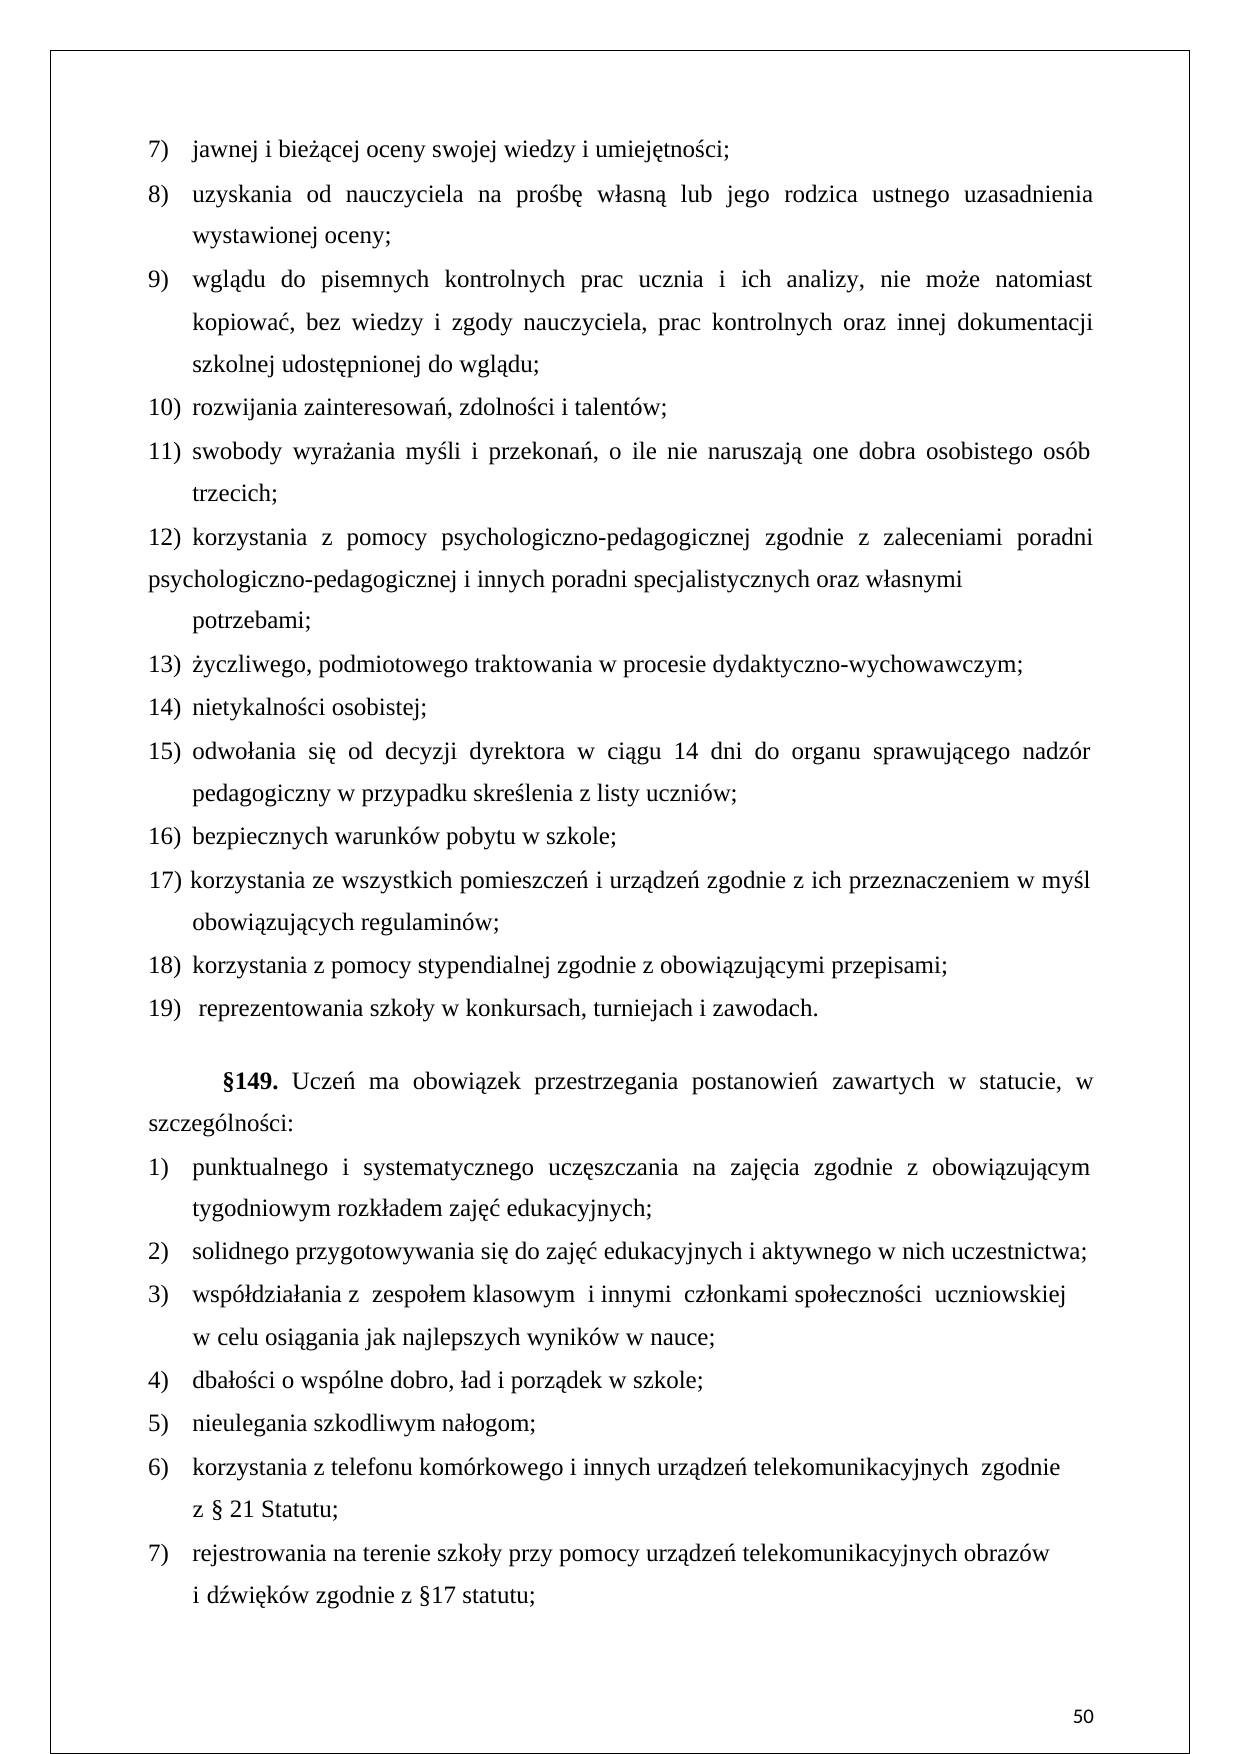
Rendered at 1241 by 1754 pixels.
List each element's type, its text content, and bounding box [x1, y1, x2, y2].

list rejestrowania na terenie szkoły przy pomocy urządzeń telekomunikacyjnych obrazów [148, 1538, 1094, 1566]
list uzyskania od nauczyciela na prośbę własną lub jego rodzica ustnego uzasadnienia wystawionej oceny; [148, 179, 1094, 249]
list korzystania z telefonu komórkowego i innych urządzeń telekomunikacyjnych zgodnie [148, 1452, 1094, 1480]
list korzystania z pomocy psychologiczno-pedagogicznej zgodnie z zaleceniami poradni psychologiczno-pedagogicznej i innych poradni specjalistycznych oraz własnymi [148, 522, 1094, 592]
text potrzebami; [192, 605, 1094, 634]
list § 21 Statutu; [192, 1494, 1094, 1523]
list współdziałania z zespołem klasowym i innymi członkami społeczności uczniowskiej [148, 1279, 1094, 1308]
list odwołania się od decyzji dyrektora w ciągu 14 dni do organu sprawującego nadzór pedagogiczny w przypadku skreślenia z listy uczniów; [148, 736, 1092, 806]
list nietykalności osobistej; [148, 692, 1094, 720]
list solidnego przygotowywania się do zajęć edukacyjnych i aktywnego w nich uczestnictwa; [148, 1236, 1094, 1265]
list bezpiecznych warunków pobytu w szkole; [148, 821, 1094, 850]
list rozwijania zainteresowań, zdolności i talentów; [148, 392, 1094, 421]
list życzliwego, podmiotowego traktowania w procesie dydaktyczno-wychowawczym; [148, 649, 1094, 677]
list korzystania z pomocy stypendialnej zgodnie z obowiązującymi przepisami; [148, 950, 1094, 978]
text §149. Uczeń ma obowiązek przestrzegania postanowień zawartych w statucie, w szczególności: [148, 1066, 1094, 1136]
list wglądu do pisemnych kontrolnych prac ucznia i ich analizy, nie może natomiast kopiować, bez wiedzy i zgody nauczyciela, prac kontrolnych oraz innej dokumentacji szkolnej udostępnionej do wglądu; [148, 264, 1094, 378]
list reprezentowania szkoły w konkursach, turniejach i zawodach. [148, 993, 1094, 1022]
text 17) korzystania ze wszystkich pomieszczeń i urządzeń zgodnie z ich przeznaczeniem w myśl obowiązujących regulaminów; [148, 865, 1092, 936]
list dźwięków zgodnie z §17 statutu; [192, 1581, 1094, 1609]
list jawnej i bieżącej oceny swojej wiedzy i umiejętności; [148, 134, 1094, 163]
list punktualnego i systematycznego uczęszczania na zajęcia zgodnie z obowiązującym tygodniowym rozkładem zajęć edukacyjnych; [148, 1152, 1092, 1222]
list nieulegania szkodliwym nałogom; [148, 1408, 1094, 1437]
list celu osiągania jak najlepszych wyników w nauce; [192, 1322, 1094, 1351]
list swobody wyrażania myśli i przekonań, o ile nie naruszają one dobra osobistego osób trzecich; [148, 436, 1092, 507]
list dbałości o wspólne dobro, ład i porządek w szkole; [148, 1365, 1094, 1394]
